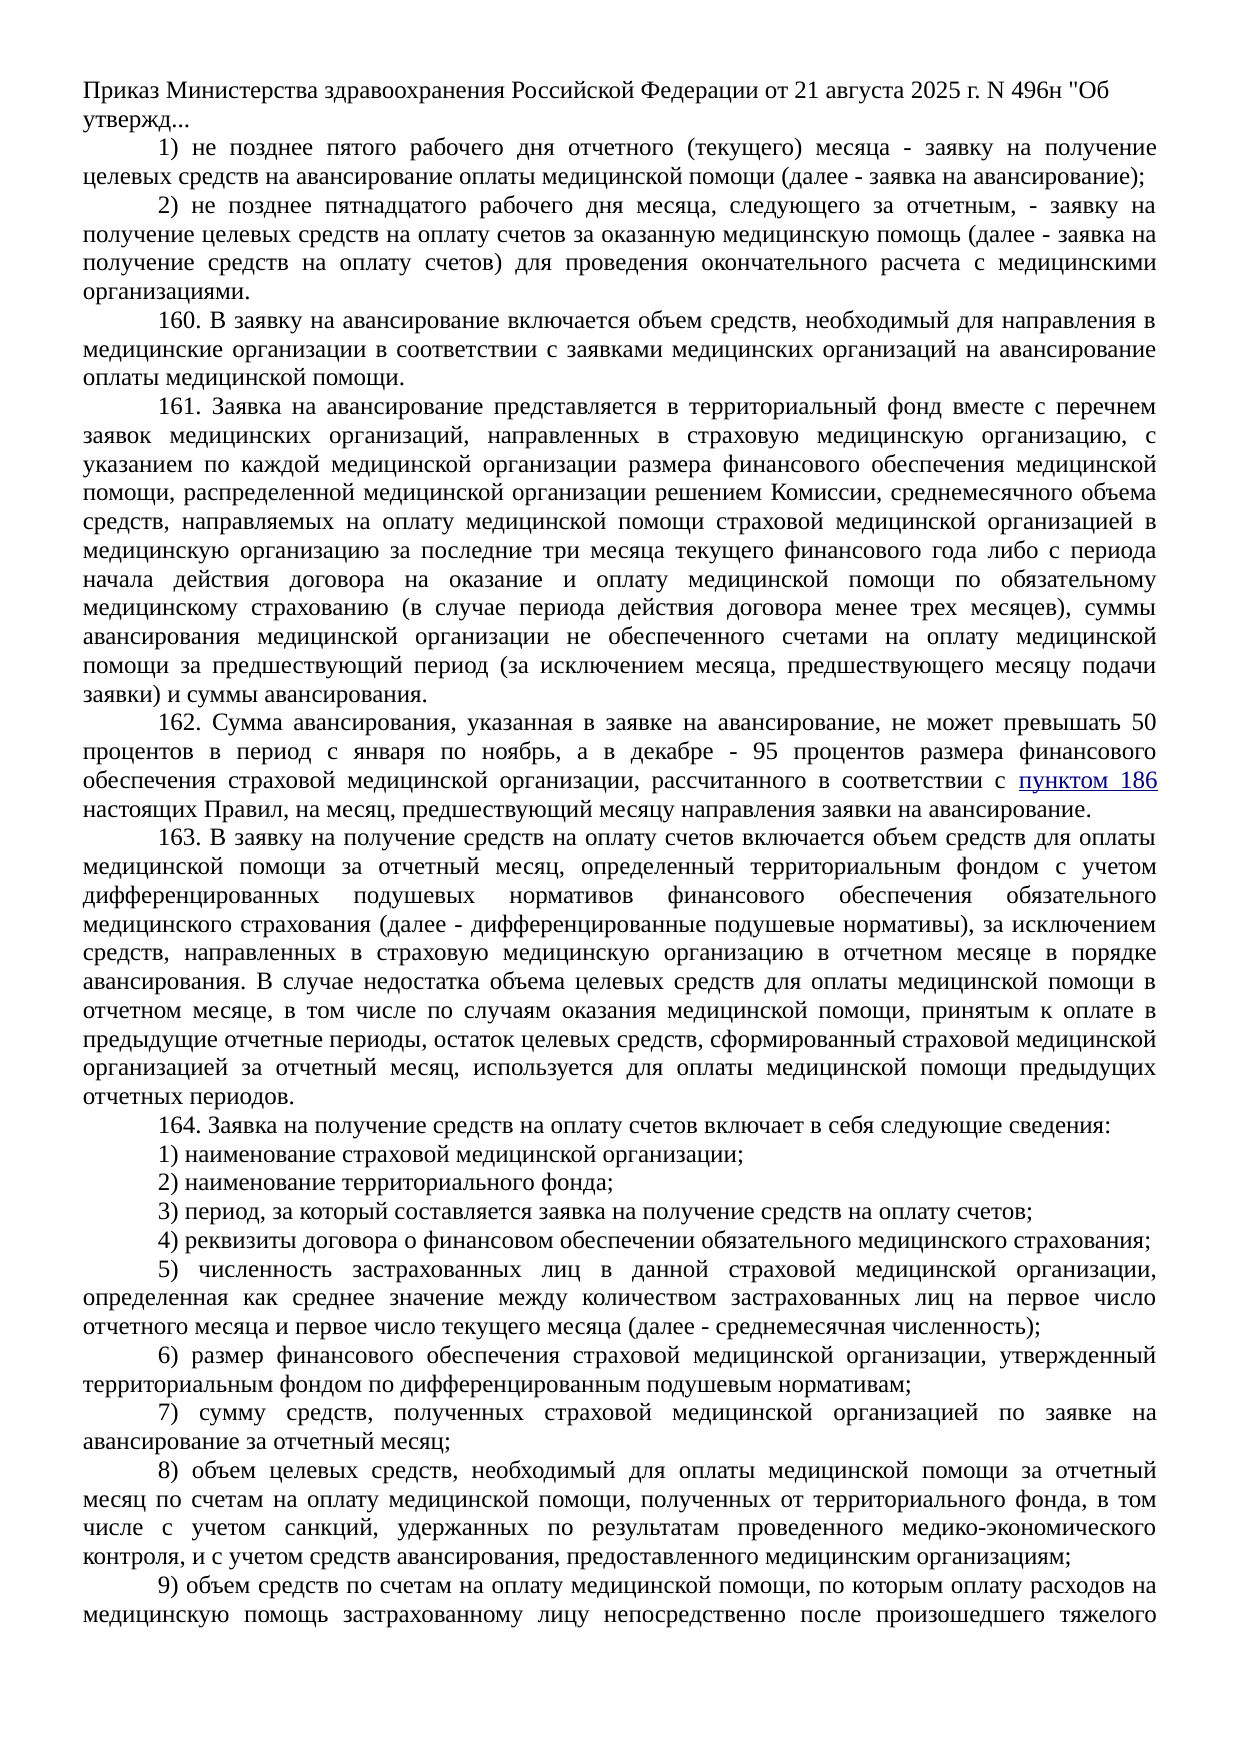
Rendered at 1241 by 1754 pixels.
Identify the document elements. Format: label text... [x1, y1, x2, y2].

text 2) наименование территориального фонда; [83, 1167, 1157, 1196]
text 164. Заявка на получение средств на оплату счетов включает в себя следующие сведения: [83, 1110, 1157, 1139]
text 160. В заявку на авансирование включается объем средств, необходимый для направления в медицинские организации в соответствии с заявками медицинских организаций на авансирование оплаты медицинской помощи. [83, 305, 1157, 391]
text 163. В заявку на получение средств на оплату счетов включается объем средств для оплаты медицинской помощи за отчетный месяц, определенный территориальным фондом с учетом дифференцированных подушевых нормативов финансового обеспечения обязательного медицинского страхования (далее - дифференцированные подушевые нормативы), за исключением средств, направленных в страховую медицинскую организацию в отчетном месяце в порядке авансирования. В случае недостатка объема целевых средств для оплаты медицинской помощи в отчетном месяце, в том числе по случаям оказания медицинской помощи, принятым к оплате в предыдущие отчетные периоды, остаток целевых средств, сформированный страховой медицинской организацией за отчетный месяц, используется для оплаты медицинской помощи предыдущих отчетных периодов. [83, 822, 1157, 1110]
text 3) период, за который составляется заявка на получение средств на оплату счетов; [83, 1196, 1157, 1225]
text 161. Заявка на авансирование представляется в территориальный фонд вместе с перечнем заявок медицинских организаций, направленных в страховую медицинскую организацию, с указанием по каждой медицинской организации размера финансового обеспечения медицинской помощи, распределенной медицинской организации решением Комиссии, среднемесячного объема средств, направляемых на оплату медицинской помощи страховой медицинской организацией в медицинскую организацию за последние три месяца текущего финансового года либо с периода начала действия договора на оказание и оплату медицинской помощи по обязательному медицинскому страхованию (в случае периода действия договора менее трех месяцев), суммы авансирования медицинской организации не обеспеченного счетами на оплату медицинской помощи за предшествующий период (за исключением месяца, предшествующего месяцу подачи заявки) и суммы авансирования. [83, 391, 1157, 707]
text 1) не позднее пятого рабочего дня отчетного (текущего) месяца - заявку на получение целевых средств на авансирование оплаты медицинской помощи (далее - заявка на авансирование); [83, 132, 1157, 190]
text 9) объем средств по счетам на оплату медицинской помощи, по которым оплату расходов на медицинскую помощь застрахованному лицу непосредственно после произошедшего тяжелого [83, 1570, 1157, 1627]
text 4) реквизиты договора о финансовом обеспечении обязательного медицинского страхования; [83, 1225, 1157, 1254]
text 8) объем целевых средств, необходимый для оплаты медицинской помощи за отчетный месяц по счетам на оплату медицинской помощи, полученных от территориального фонда, в том числе с учетом санкций, удержанных по результатам проведенного медико-экономического контроля, и с учетом средств авансирования, предоставленного медицинским организациям; [83, 1455, 1157, 1570]
text 162. Сумма авансирования, указанная в заявке на авансирование, не может превышать 50 процентов в период с января по ноябрь, а в декабре - 95 процентов размера финансового обеспечения страховой медицинской организации, рассчитанного в соответствии с пунктом 186 настоящих Правил, на месяц, предшествующий месяцу направления заявки на авансирование. [83, 707, 1157, 822]
text 6) размер финансового обеспечения страховой медицинской организации, утвержденный территориальным фондом по дифференцированным подушевым нормативам; [83, 1340, 1157, 1397]
text 5) численность застрахованных лиц в данной страховой медицинской организации, определенная как среднее значение между количеством застрахованных лиц на первое число отчетного месяца и первое число текущего месяца (далее - среднемесячная численность); [83, 1254, 1157, 1340]
text 2) не позднее пятнадцатого рабочего дня месяца, следующего за отчетным, - заявку на получение целевых средств на оплату счетов за оказанную медицинскую помощь (далее - заявка на получение средств на оплату счетов) для проведения окончательного расчета с медицинскими организациями. [83, 190, 1157, 305]
text 7) сумму средств, полученных страховой медицинской организацией по заявке на авансирование за отчетный месяц; [83, 1397, 1157, 1455]
text 1) наименование страховой медицинской организации; [83, 1139, 1157, 1167]
